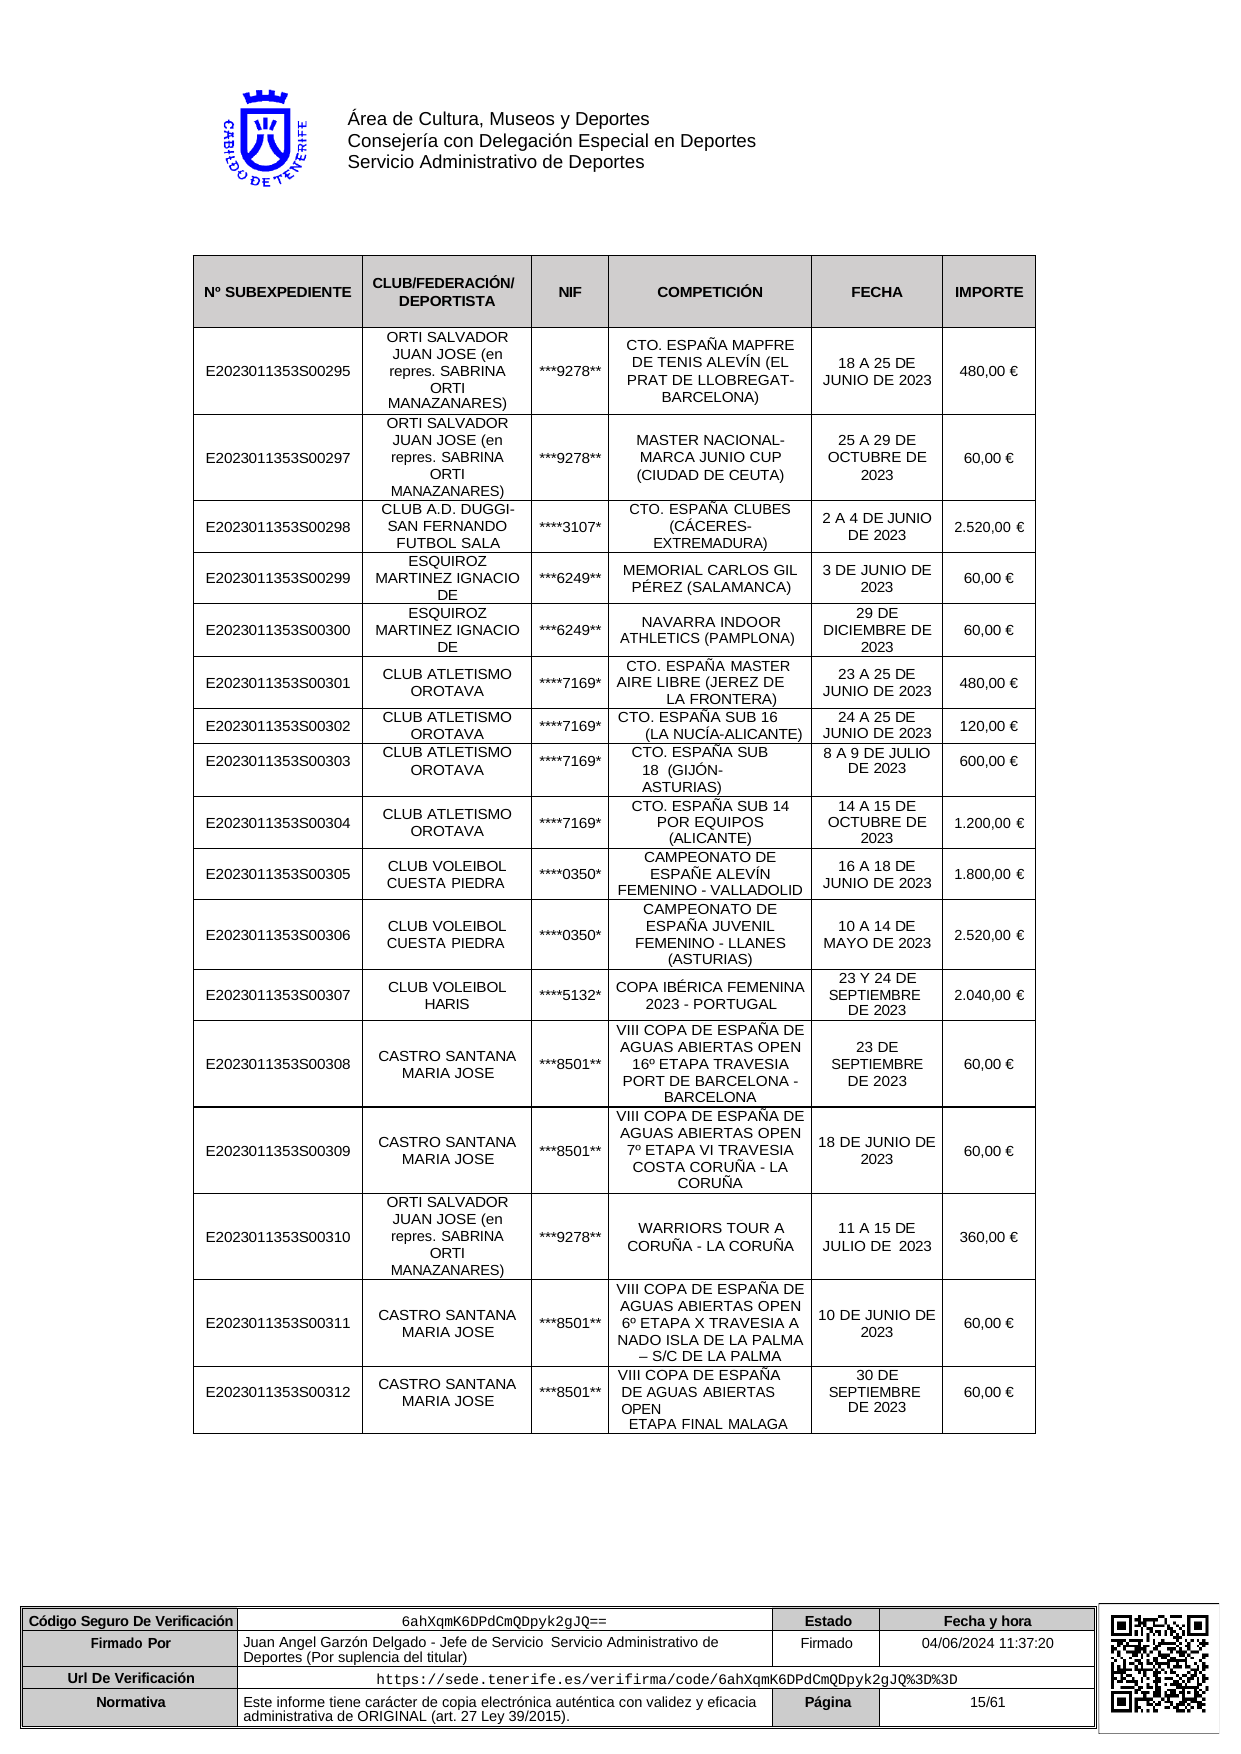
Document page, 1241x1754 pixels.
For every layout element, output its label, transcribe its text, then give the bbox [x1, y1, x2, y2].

table_cell CTO. ESPAÑA SUB 16 (LA NUCÍA-ALICANTE) [609, 709, 811, 743]
table_cell 29 DE DICIEMBRE DE 2023 [812, 604, 942, 656]
table_cell 60,00 € [943, 1021, 1035, 1106]
table_cell ***8501** [532, 1108, 608, 1193]
table_cell E2023011353S00300 [194, 604, 362, 656]
table_cell CLUB VOLEIBOL HARIS [363, 970, 531, 1020]
table_cell E2023011353S00304 [194, 797, 362, 848]
table_header FECHA [812, 256, 942, 327]
table_cell VIII COPA DE ESPAÑA DE AGUAS ABIERTAS OPEN 7º ETAPA VI TRAVESIA COSTA CORUÑA - LA CORUÑA [609, 1108, 811, 1193]
table_cell 10 A 14 DE MAYO DE 2023 [812, 900, 942, 968]
table_cell 10 DE JUNIO DE 2023 [812, 1280, 942, 1366]
table_header COMPETICIÓN [609, 256, 811, 327]
table_cell MASTER NACIONAL- MARCA JUNIO CUP (CIUDAD DE CEUTA) [609, 415, 811, 500]
table_cell 120,00 € [943, 709, 1035, 743]
table_cell 480,00 € [943, 657, 1035, 708]
table_cell CLUB ATLETISMO OROTAVA [363, 797, 531, 848]
table_cell 24 A 25 DE JUNIO DE 2023 [812, 709, 942, 743]
table_header NIF [532, 256, 608, 327]
table_cell E2023011353S00301 [194, 657, 362, 708]
table_cell E2023011353S00308 [194, 1021, 362, 1106]
table_cell E2023011353S00312 [194, 1367, 362, 1433]
table_cell ***8501** [532, 1367, 608, 1433]
table_cell CASTRO SANTANA MARIA JOSE [363, 1280, 531, 1366]
table_cell CTO. ESPAÑA MAPFRE DE TENIS ALEVÍN (EL PRAT DE LLOBREGAT- BARCELONA) [609, 328, 811, 413]
table_cell CLUB VOLEIBOL CUESTA PIEDRA [363, 849, 531, 899]
table_cell MEMORIAL CARLOS GIL PÉREZ (SALAMANCA) [609, 553, 811, 603]
table_cell 60,00 € [943, 415, 1035, 500]
table_cell ****5132* [532, 970, 608, 1020]
table_cell 2.520,00 € [943, 900, 1035, 968]
table_cell 60,00 € [943, 553, 1035, 603]
table_cell 360,00 € [943, 1194, 1035, 1279]
table_header CLUB/FEDERACIÓN/ DEPORTISTA [363, 256, 531, 327]
table_cell E2023011353S00297 [194, 415, 362, 500]
table_cell ***9278** [532, 328, 608, 413]
table_cell NAVARRA INDOOR ATHLETICS (PAMPLONA) [609, 604, 811, 656]
table_cell CASTRO SANTANA MARIA JOSE [363, 1108, 531, 1193]
table_cell CTO. ESPAÑA SUB 18 (GIJÓN-ASTURIAS) [609, 744, 811, 796]
table_header IMPORTE [943, 256, 1035, 327]
table_cell 18 A 25 DE JUNIO DE 2023 [812, 328, 942, 413]
table_cell 2.040,00 € [943, 970, 1035, 1020]
table_cell VIII COPA DE ESPAÑA DE AGUAS ABIERTAS OPEN 6º ETAPA X TRAVESIA A NADO ISLA DE LA PALMA – S/C DE LA PALMA [609, 1280, 811, 1366]
table_cell 2.520,00 € [943, 501, 1035, 552]
table_cell 1.200,00 € [943, 797, 1035, 848]
table_cell ***8501** [532, 1280, 608, 1366]
table_cell ****7169* [532, 797, 608, 848]
table_cell 480,00 € [943, 328, 1035, 413]
table_cell COPA IBÉRICA FEMENINA 2023 - PORTUGAL [609, 970, 811, 1020]
table_cell 23 A 25 DE JUNIO DE 2023 [812, 657, 942, 708]
table_cell ***9278** [532, 1194, 608, 1279]
table_cell E2023011353S00306 [194, 900, 362, 968]
table_cell ESQUIROZ MARTINEZ IGNACIO DE [363, 553, 531, 603]
table_cell 11 A 15 DE JULIO DE 2023 [812, 1194, 942, 1279]
table_cell VIII COPA DE ESPAÑA DE AGUAS ABIERTAS OPEN ETAPA FINAL MALAGA [609, 1367, 811, 1433]
table_cell CAMPEONATO DE ESPAÑA JUVENIL FEMENINO - LLANES (ASTURIAS) [609, 900, 811, 968]
table_cell ****7169* [532, 744, 608, 796]
table_cell 23 Y 24 DE SEPTIEMBRE DE 2023 [812, 970, 942, 1020]
table_cell 16 A 18 DE JUNIO DE 2023 [812, 849, 942, 899]
table_cell 1.800,00 € [943, 849, 1035, 899]
table_cell ****3107* [532, 501, 608, 552]
picture [223, 89, 307, 187]
table_cell 600,00 € [943, 744, 1035, 796]
table_cell ****0350* [532, 849, 608, 899]
table_cell E2023011353S00302 [194, 709, 362, 743]
table_cell CTO. ESPAÑA SUB 14 POR EQUIPOS (ALICANTE) [609, 797, 811, 848]
table_cell ****0350* [532, 900, 608, 968]
table_cell ORTI SALVADOR JUAN JOSE (en repres. SABRINA ORTI MANAZANARES) [363, 328, 531, 413]
table_cell E2023011353S00310 [194, 1194, 362, 1279]
table_cell E2023011353S00309 [194, 1108, 362, 1193]
table_cell 23 DE SEPTIEMBRE DE 2023 [812, 1021, 942, 1106]
table_cell CTO. ESPAÑA MASTER AIRE LIBRE (JEREZ DE LA FRONTERA) [609, 657, 811, 708]
table_cell VIII COPA DE ESPAÑA DE AGUAS ABIERTAS OPEN 16º ETAPA TRAVESIA PORT DE BARCELONA - BARCELONA [609, 1021, 811, 1106]
table_cell CASTRO SANTANA MARIA JOSE [363, 1021, 531, 1106]
table_header Nº SUBEXPEDIENTE [194, 256, 362, 327]
table_cell ORTI SALVADOR JUAN JOSE (en repres. SABRINA ORTI MANAZANARES) [363, 415, 531, 500]
table_cell 14 A 15 DE OCTUBRE DE 2023 [812, 797, 942, 848]
table_cell 30 DE SEPTIEMBRE DE 2023 [812, 1367, 942, 1433]
table_cell CLUB ATLETISMO OROTAVA [363, 657, 531, 708]
table_cell CLUB ATLETISMO OROTAVA [363, 744, 531, 796]
table_cell E2023011353S00299 [194, 553, 362, 603]
table_cell ***6249** [532, 553, 608, 603]
table_cell 60,00 € [943, 1280, 1035, 1366]
table_cell ***9278** [532, 415, 608, 500]
table_cell 60,00 € [943, 604, 1035, 656]
table_cell E2023011353S00298 [194, 501, 362, 552]
picture [1098, 1603, 1220, 1734]
table_cell CLUB VOLEIBOL CUESTA PIEDRA [363, 900, 531, 968]
table_cell 2 A 4 DE JUNIO DE 2023 [812, 501, 942, 552]
table_cell CTO. ESPAÑA CLUBES (CÁCERES- EXTREMADURA) [609, 501, 811, 552]
table_cell CASTRO SANTANA MARIA JOSE [363, 1367, 531, 1433]
table_cell E2023011353S00305 [194, 849, 362, 899]
table_cell 25 A 29 DE OCTUBRE DE 2023 [812, 415, 942, 500]
table_cell E2023011353S00295 [194, 328, 362, 413]
table_cell ***8501** [532, 1021, 608, 1106]
table_cell ESQUIROZ MARTINEZ IGNACIO DE [363, 604, 531, 656]
table_cell 3 DE JUNIO DE 2023 [812, 553, 942, 603]
table_cell 18 DE JUNIO DE 2023 [812, 1108, 942, 1193]
table_cell E2023011353S00303 [194, 744, 362, 796]
table_cell CLUB A.D. DUGGI- SAN FERNANDO FUTBOL SALA [363, 501, 531, 552]
table_cell 60,00 € [943, 1108, 1035, 1193]
table_cell CLUB ATLETISMO OROTAVA [363, 709, 531, 743]
table_cell 60,00 € [943, 1367, 1035, 1433]
table_cell WARRIORS TOUR A CORUÑA - LA CORUÑA [609, 1194, 811, 1279]
table_cell E2023011353S00311 [194, 1280, 362, 1366]
table_cell ****7169* [532, 657, 608, 708]
table_cell ***6249** [532, 604, 608, 656]
table_cell ORTI SALVADOR JUAN JOSE (en repres. SABRINA ORTI MANAZANARES) [363, 1194, 531, 1279]
table_cell 8 A 9 DE JULIO DE 2023 [812, 744, 942, 796]
table_cell E2023011353S00307 [194, 970, 362, 1020]
table_cell CAMPEONATO DE ESPAÑE ALEVÍN FEMENINO - VALLADOLID [609, 849, 811, 899]
table_cell ****7169* [532, 709, 608, 743]
